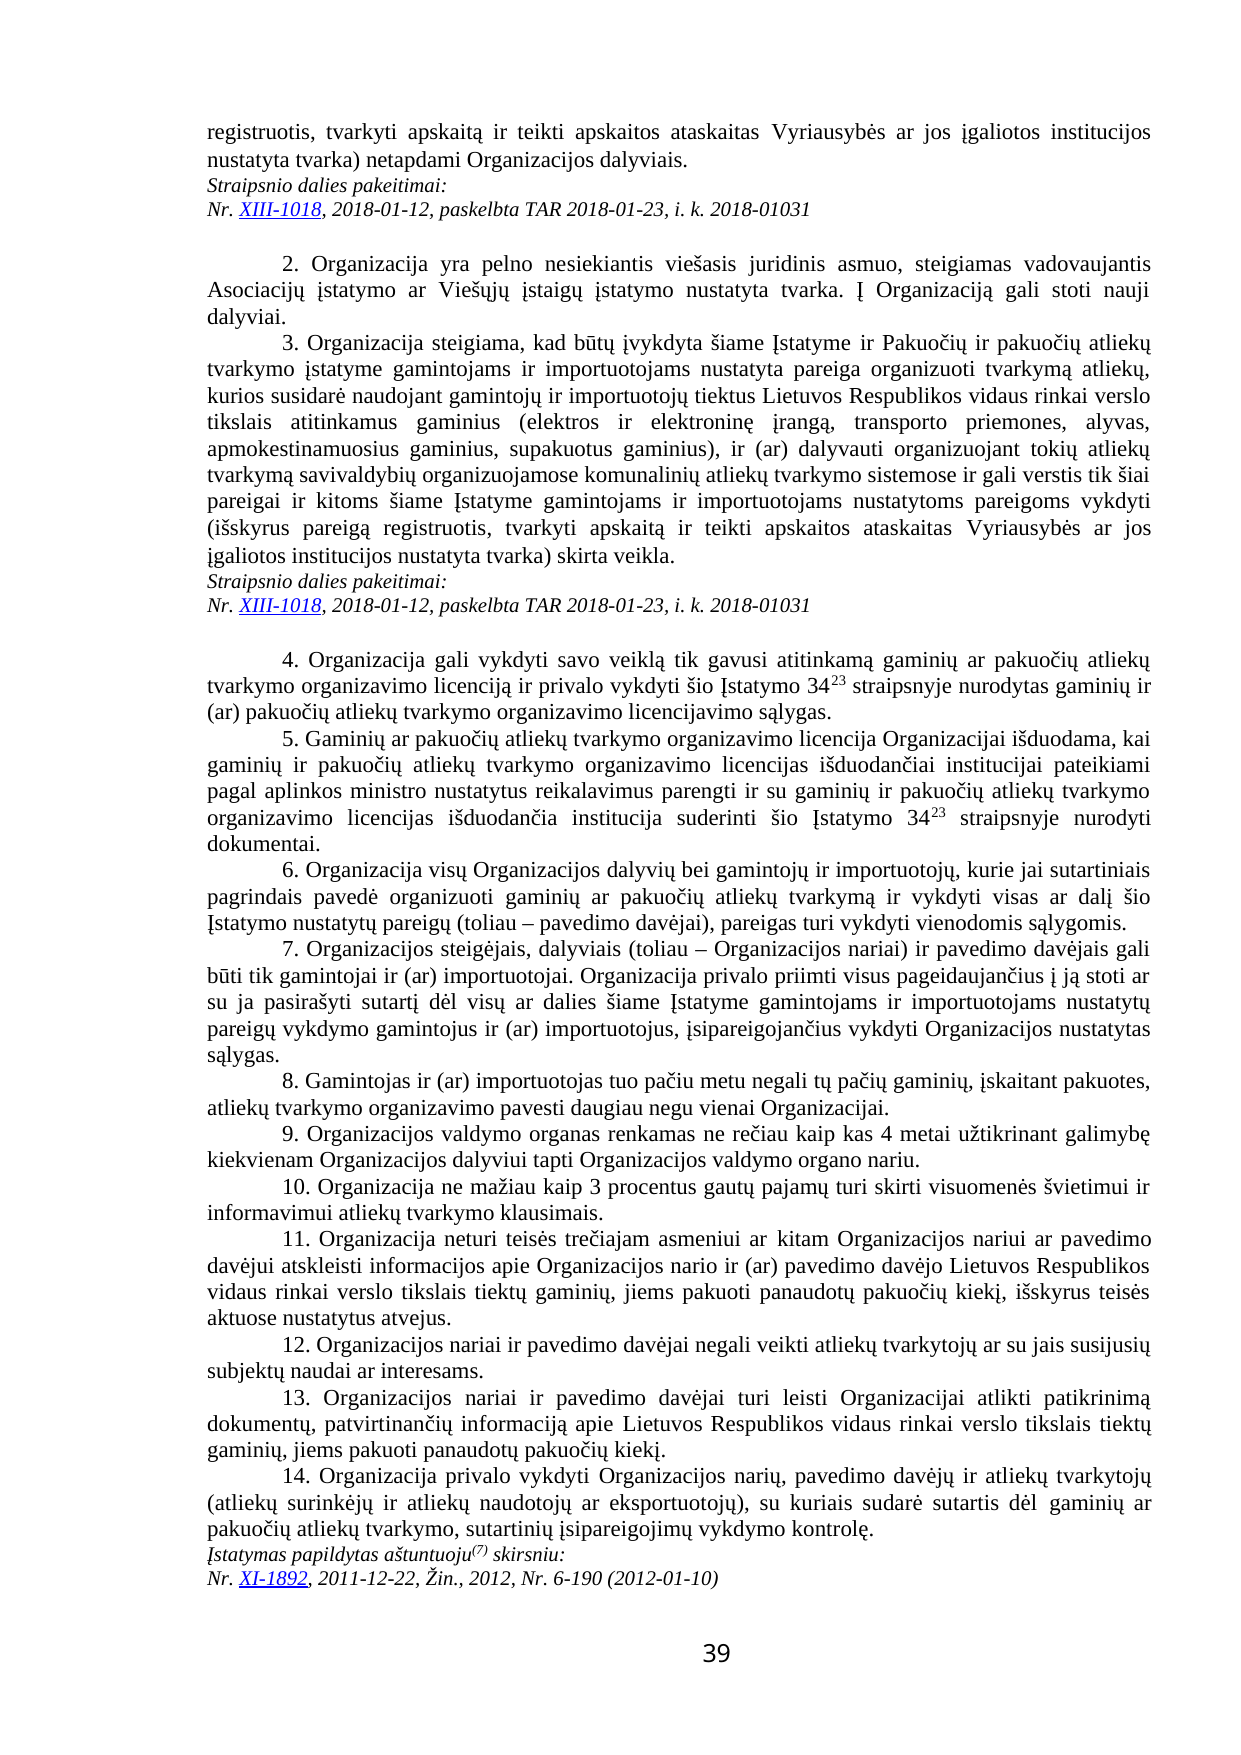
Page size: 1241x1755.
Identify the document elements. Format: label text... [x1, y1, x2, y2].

text Straipsnio dalies pakeitimai: [207, 569, 1152, 593]
text Straipsnio dalies pakeitimai: [207, 173, 1152, 197]
text 13. Organizacijos nariai ir pavedimo davėjai turi leisti Organizacijai atlikti patikrinimą dokumentų, patvirtinančių informaciją apie Lietuvos Respublikos vidaus rinkai verslo tikslais tiektų gaminių, jiems pakuoti panaudotų pakuočių kiekį. [207, 1383, 1152, 1463]
text 4. Organizacija gali vykdyti savo veiklą tik gavusi atitinkamą gaminių ar pakuočių atliekų tvarkymo organizavimo licenciją ir privalo vykdyti šio Įstatymo 3423 straipsnyje nurodytas gaminių ir (ar) pakuočių atliekų tvarkymo organizavimo licencijavimo sąlygas. [207, 646, 1152, 725]
text Nr. XI-1892, 2011-12-22, Žin., 2012, Nr. 6-190 (2012-01-10) [207, 1566, 1152, 1590]
text 12. Organizacijos nariai ir pavedimo davėjai negali veikti atliekų tvarkytojų ar su jais susijusių subjektų naudai ar interesams. [207, 1331, 1152, 1383]
text Nr. XIII-1018, 2018-01-12, paskelbta TAR 2018-01-23, i. k. 2018-01031 [207, 593, 1152, 617]
text 6. Organizacija visų Organizacijos dalyvių bei gamintojų ir importuotojų, kurie jai sutartiniais pagrindais pavedė organizuoti gaminių ar pakuočių atliekų tvarkymą ir vykdyti visas ar dalį šio Įstatymo nustatytų pareigų (toliau – pavedimo davėjai), pareigas turi vykdyti vienodomis sąlygomis. [207, 856, 1152, 936]
text 3. Organizacija steigiama, kad būtų įvykdyta šiame Įstatyme ir Pakuočių ir pakuočių atliekų tvarkymo įstatyme gamintojams ir importuotojams nustatyta pareiga organizuoti tvarkymą atliekų, kurios susidarė naudojant gamintojų ir importuotojų tiektus Lietuvos Respublikos vidaus rinkai verslo tikslais atitinkamus gaminius (elektros ir elektroninę įrangą, transporto priemones, alyvas, apmokestinamuosius gaminius, supakuotus gaminius), ir (ar) dalyvauti organizuojant tokių atliekų tvarkymą savivaldybių organizuojamose komunalinių atliekų tvarkymo sistemose ir gali verstis tik šiai pareigai ir kitoms šiame Įstatyme gamintojams ir importuotojams nustatytoms pareigoms vykdyti (išskyrus pareigą registruotis, tvarkyti apskaitą ir teikti apskaitos ataskaitas Vyriausybės ar jos įgaliotos institucijos nustatyta tvarka) skirta veikla. [207, 329, 1152, 569]
text 8. Gamintojas ir (ar) importuotojas tuo pačiu metu negali tų pačių gaminių, įskaitant pakuotes, atliekų tvarkymo organizavimo pavesti daugiau negu vienai Organizacijai. [207, 1067, 1152, 1120]
text 2. Organizacija yra pelno nesiekiantis viešasis juridinis asmuo, steigiamas vadovaujantis Asociacijų įstatymo ar Viešųjų įstaigų įstatymo nustatyta tvarka. Į Organizaciją gali stoti nauji dalyviai. [207, 250, 1152, 329]
text registruotis, tvarkyti apskaitą ir teikti apskaitos ataskaitas Vyriausybės ar jos įgaliotos institucijos nustatyta tvarka) netapdami Organizacijos dalyviais. [207, 118, 1152, 173]
text Nr. XIII-1018, 2018-01-12, paskelbta TAR 2018-01-23, i. k. 2018-01031 [207, 197, 1152, 221]
text 10. Organizacija ne mažiau kaip 3 procentus gautų pajamų turi skirti visuomenės švietimui ir informavimui atliekų tvarkymo klausimais. [207, 1173, 1152, 1225]
text 5. Gaminių ar pakuočių atliekų tvarkymo organizavimo licencija Organizacijai išduodama, kai gaminių ir pakuočių atliekų tvarkymo organizavimo licencijas išduodančiai institucijai pateikiami pagal aplinkos ministro nustatytus reikalavimus parengti ir su gaminių ir pakuočių atliekų tvarkymo organizavimo licencijas išduodančia institucija suderinti šio Įstatymo 3423 straipsnyje nurodyti dokumentai. [207, 725, 1152, 856]
text 11. Organizacija neturi teisės trečiajam asmeniui ar kitam Organizacijos nariui ar pavedimo davėjui atskleisti informacijos apie Organizacijos nario ir (ar) pavedimo davėjo Lietuvos Respublikos vidaus rinkai verslo tikslais tiektų gaminių, jiems pakuoti panaudotų pakuočių kiekį, išskyrus teisės aktuose nustatytus atvejus. [207, 1225, 1152, 1331]
text 7. Organizacijos steigėjais, dalyviais (toliau – Organizacijos nariai) ir pavedimo davėjais gali būti tik gamintojai ir (ar) importuotojai. Organizacija privalo priimti visus pageidaujančius į ją stoti ar su ja pasirašyti sutartį dėl visų ar dalies šiame Įstatyme gamintojams ir importuotojams nustatytų pareigų vykdymo gamintojus ir (ar) importuotojus, įsipareigojančius vykdyti Organizacijos nustatytas sąlygas. [207, 936, 1152, 1067]
text Įstatymas papildytas aštuntuoju(7) skirsniu: [207, 1542, 1152, 1566]
text 9. Organizacijos valdymo organas renkamas ne rečiau kaip kas 4 metai užtikrinant galimybę kiekvienam Organizacijos dalyviui tapti Organizacijos valdymo organo nariu. [207, 1120, 1152, 1173]
text 14. Organizacija privalo vykdyti Organizacijos narių, pavedimo davėjų ir atliekų tvarkytojų (atliekų surinkėjų ir atliekų naudotojų ar eksportuotojų), su kuriais sudarė sutartis dėl gaminių ar pakuočių atliekų tvarkymo, sutartinių įsipareigojimų vykdymo kontrolę. [207, 1463, 1152, 1542]
